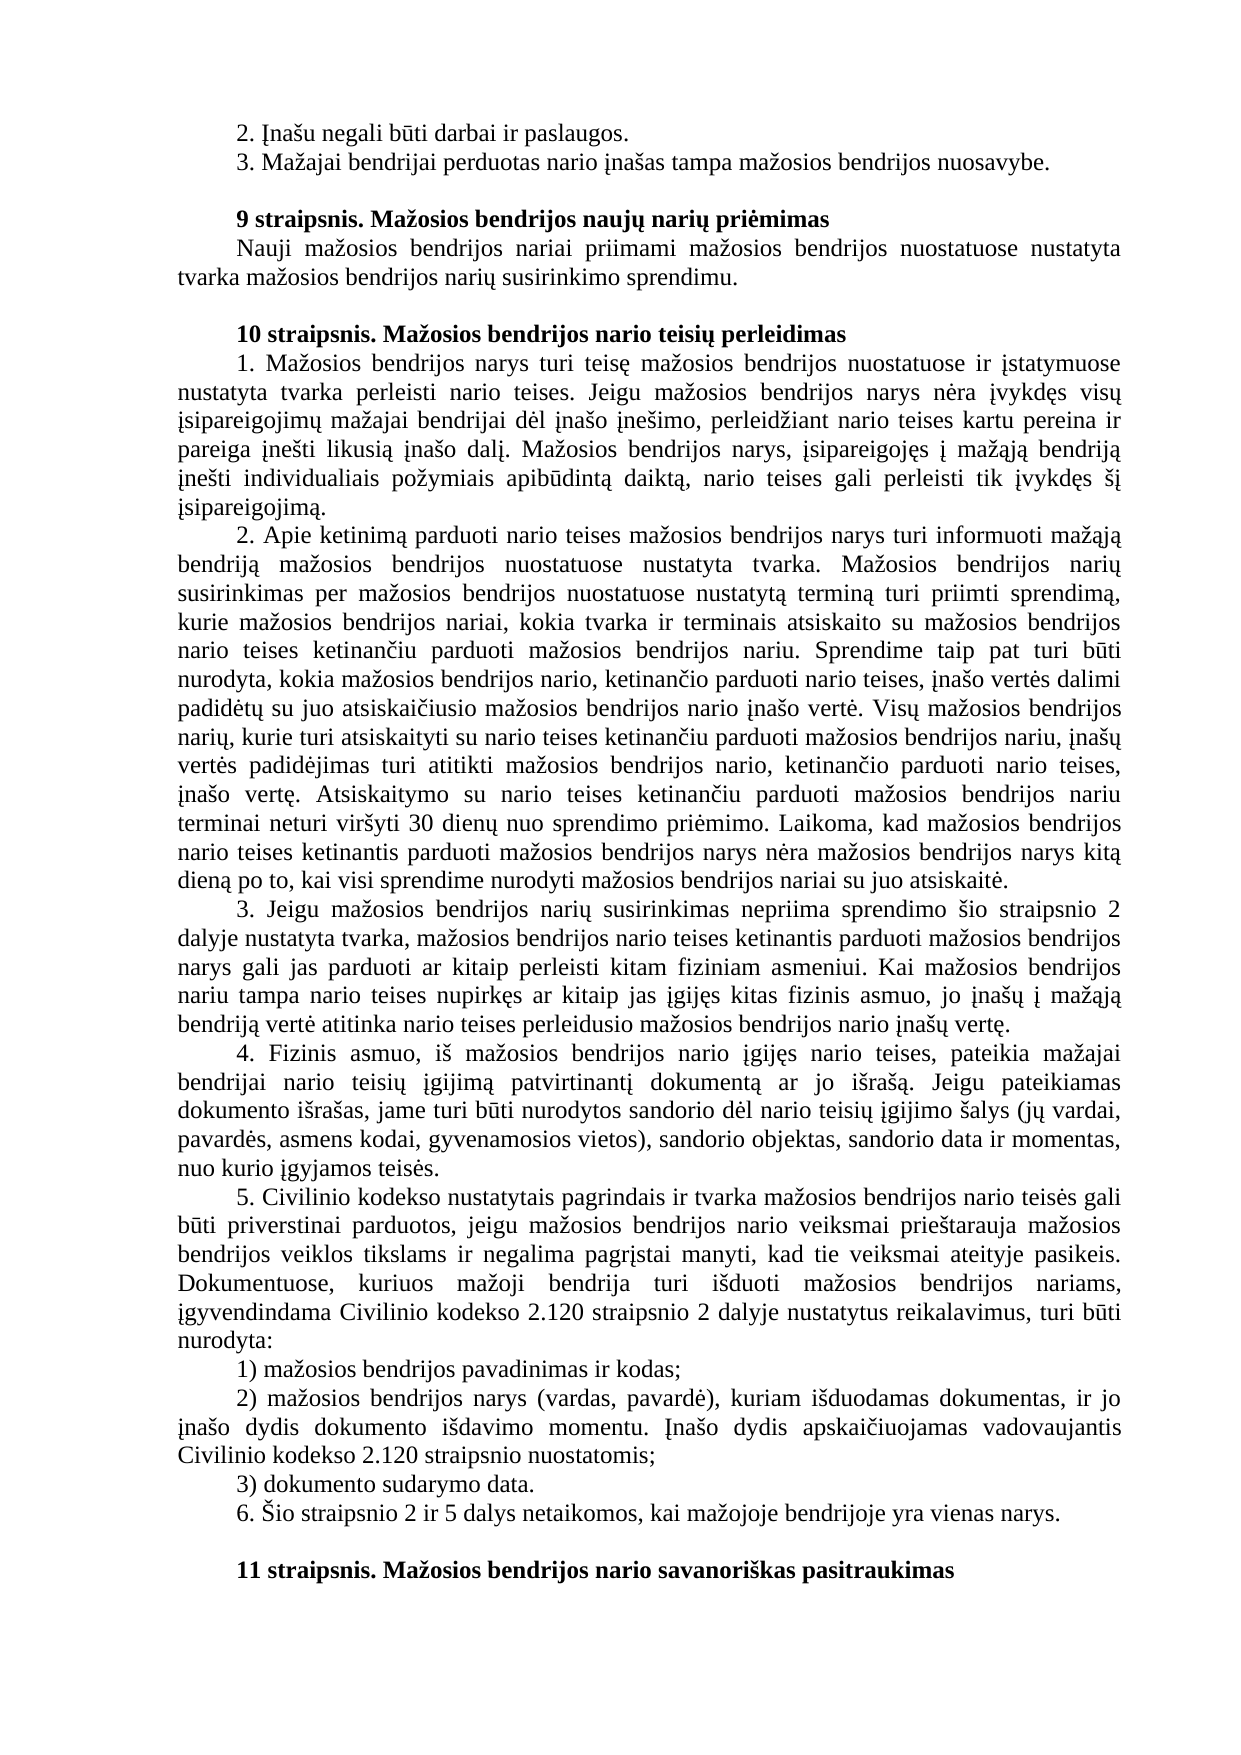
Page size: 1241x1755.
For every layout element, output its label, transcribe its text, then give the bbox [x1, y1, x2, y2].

text 5. Civilinio kodekso nustatytais pagrindais ir tvarka mažosios bendrijos nario teisės gali būti priverstinai parduotos, jeigu mažosios bendrijos nario veiksmai prieštarauja mažosios bendrijos veiklos tikslams ir negalima pagrįstai manyti, kad tie veiksmai ateityje pasikeis. Dokumentuose, kuriuos mažoji bendrija turi išduoti mažosios bendrijos nariams, įgyvendindama Civilinio kodekso 2.120 straipsnio 2 dalyje nustatytus reikalavimus, turi būti nurodyta: [177, 1182, 1122, 1354]
text 1. Mažosios bendrijos narys turi teisę mažosios bendrijos nuostatuose ir įstatymuose nustatyta tvarka perleisti nario teises. Jeigu mažosios bendrijos narys nėra įvykdęs visų įsipareigojimų mažajai bendrijai dėl įnašo įnešimo, perleidžiant nario teises kartu pereina ir pareiga įnešti likusią įnašo dalį. Mažosios bendrijos narys, įsipareigojęs į mažąją bendriją įnešti individualiais požymiais apibūdintą daiktą, nario teises gali perleisti tik įvykdęs šį įsipareigojimą. [177, 348, 1122, 521]
text 10 straipsnis. Mažosios bendrijos nario teisių perleidimas [177, 319, 1122, 348]
text Nauji mažosios bendrijos nariai priimami mažosios bendrijos nuostatuose nustatyta tvarka mažosios bendrijos narių susirinkimo sprendimu. [177, 233, 1122, 291]
text 1) mažosios bendrijos pavadinimas ir kodas; [177, 1354, 1122, 1383]
text 2. Įnašu negali būti darbai ir paslaugos. [177, 118, 1122, 147]
text 3) dokumento sudarymo data. [177, 1469, 1122, 1498]
text 9 straipsnis. Mažosios bendrijos naujų narių priėmimas [177, 204, 1122, 233]
text 6. Šio straipsnio 2 ir 5 dalys netaikomos, kai mažojoje bendrijoje yra vienas narys. [177, 1498, 1122, 1527]
text 3. Jeigu mažosios bendrijos narių susirinkimas nepriima sprendimo šio straipsnio 2 dalyje nustatyta tvarka, mažosios bendrijos nario teises ketinantis parduoti mažosios bendrijos narys gali jas parduoti ar kitaip perleisti kitam fiziniam asmeniui. Kai mažosios bendrijos nariu tampa nario teises nupirkęs ar kitaip jas įgijęs kitas fizinis asmuo, jo įnašų į mažąją bendriją vertė atitinka nario teises perleidusio mažosios bendrijos nario įnašų vertę. [177, 894, 1122, 1038]
text 4. Fizinis asmuo, iš mažosios bendrijos nario įgijęs nario teises, pateikia mažajai bendrijai nario teisių įgijimą patvirtinantį dokumentą ar jo išrašą. Jeigu pateikiamas dokumento išrašas, jame turi būti nurodytos sandorio dėl nario teisių įgijimo šalys (jų vardai, pavardės, asmens kodai, gyvenamosios vietos), sandorio objektas, sandorio data ir momentas, nuo kurio įgyjamos teisės. [177, 1038, 1122, 1182]
text 3. Mažajai bendrijai perduotas nario įnašas tampa mažosios bendrijos nuosavybe. [177, 147, 1122, 176]
text 2. Apie ketinimą parduoti nario teises mažosios bendrijos narys turi informuoti mažąją bendriją mažosios bendrijos nuostatuose nustatyta tvarka. Mažosios bendrijos narių susirinkimas per mažosios bendrijos nuostatuose nustatytą terminą turi priimti sprendimą, kurie mažosios bendrijos nariai, kokia tvarka ir terminais atsiskaito su mažosios bendrijos nario teises ketinančiu parduoti mažosios bendrijos nariu. Sprendime taip pat turi būti nurodyta, kokia mažosios bendrijos nario, ketinančio parduoti nario teises, įnašo vertės dalimi padidėtų su juo atsiskaičiusio mažosios bendrijos nario įnašo vertė. Visų mažosios bendrijos narių, kurie turi atsiskaityti su nario teises ketinančiu parduoti mažosios bendrijos nariu, įnašų vertės padidėjimas turi atitikti mažosios bendrijos nario, ketinančio parduoti nario teises, įnašo vertę. Atsiskaitymo su nario teises ketinančiu parduoti mažosios bendrijos nariu terminai neturi viršyti 30 dienų nuo sprendimo priėmimo. Laikoma, kad mažosios bendrijos nario teises ketinantis parduoti mažosios bendrijos narys nėra mažosios bendrijos narys kitą dieną po to, kai visi sprendime nurodyti mažosios bendrijos nariai su juo atsiskaitė. [177, 521, 1122, 894]
text 11 straipsnis. Mažosios bendrijos nario savanoriškas pasitraukimas [177, 1556, 1122, 1584]
text 2) mažosios bendrijos narys (vardas, pavardė), kuriam išduodamas dokumentas, ir jo įnašo dydis dokumento išdavimo momentu. Įnašo dydis apskaičiuojamas vadovaujantis Civilinio kodekso 2.120 straipsnio nuostatomis; [177, 1383, 1122, 1469]
